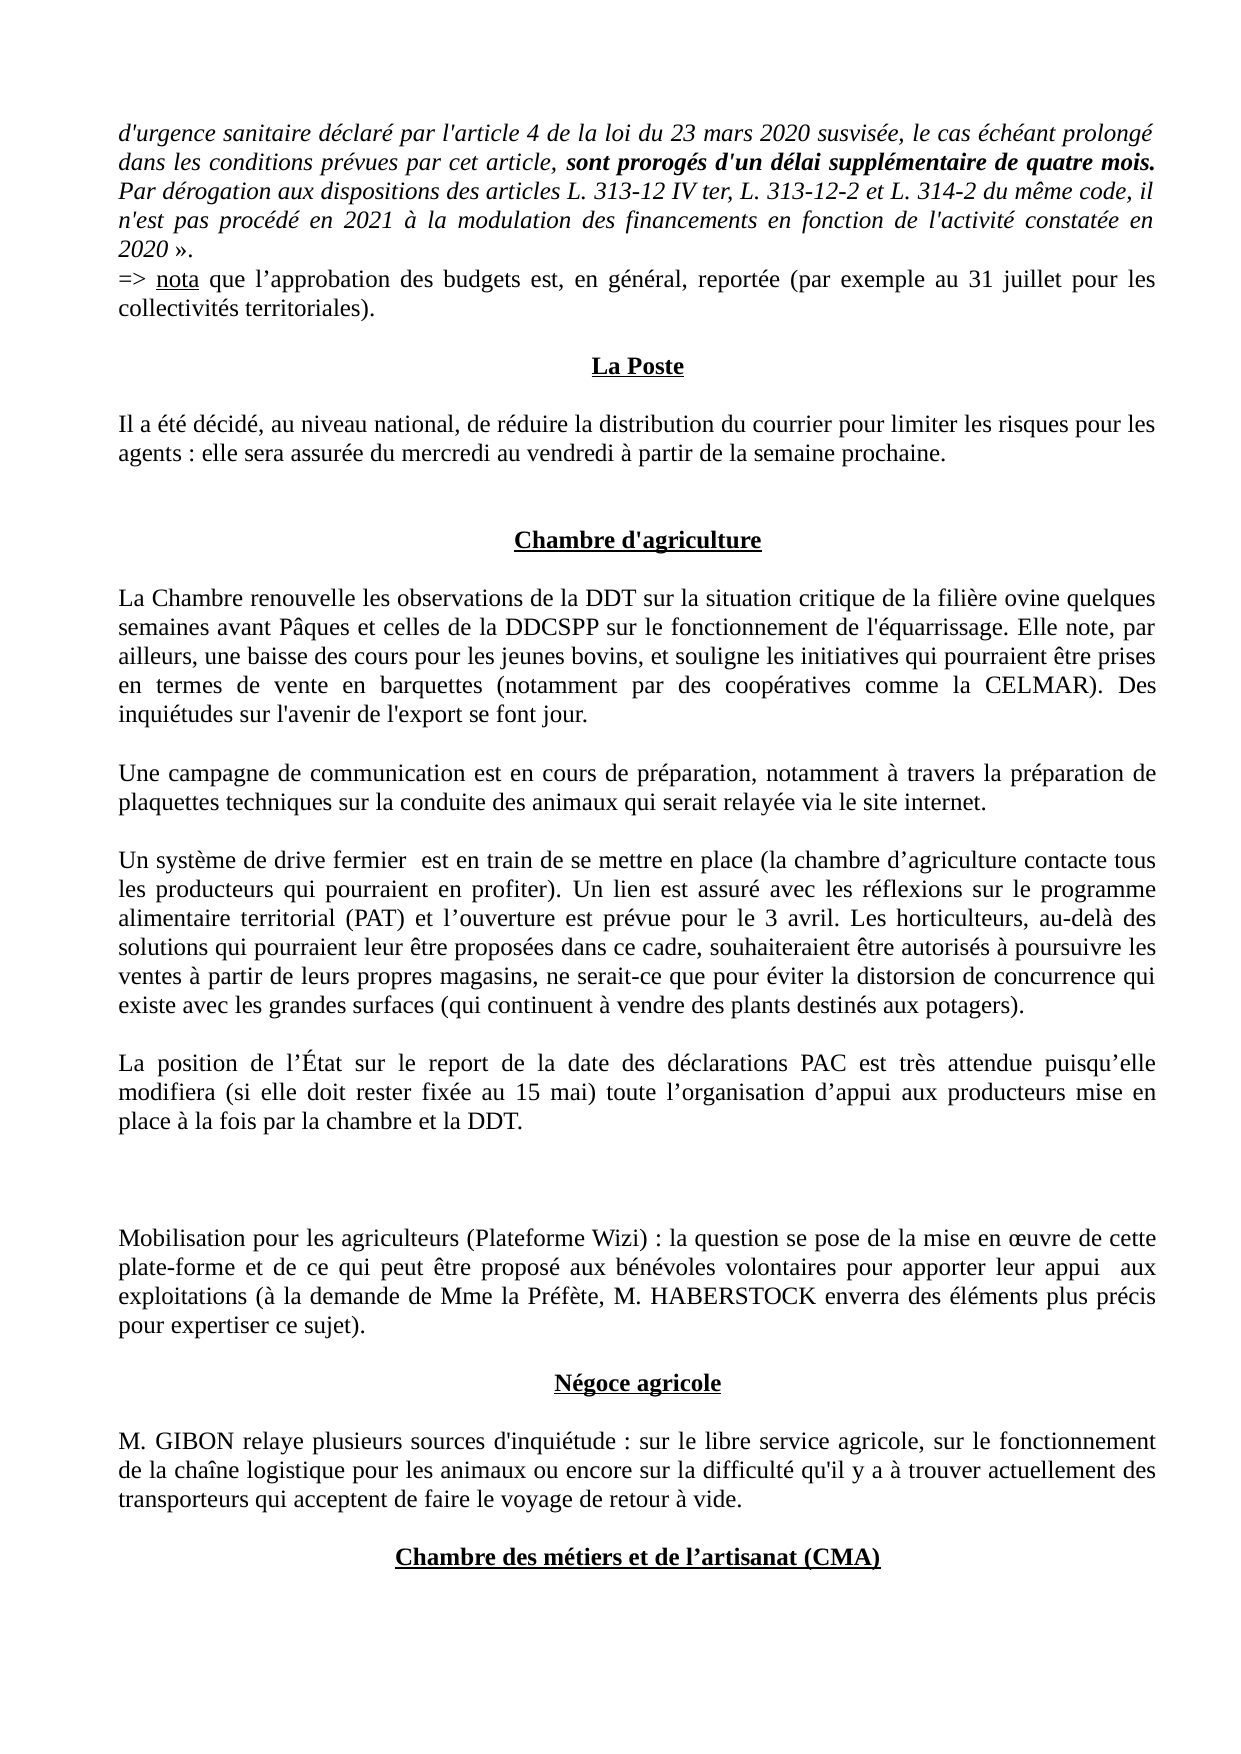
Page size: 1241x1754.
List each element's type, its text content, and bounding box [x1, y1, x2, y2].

text => nota que l’approbation des budgets est, en général, reportée (par exemple au 31 juillet pour les collectivités territoriales). [118, 263, 1157, 322]
text La Chambre renouvelle les observations de la DDT sur la situation critique de la filière ovine quelques semaines avant Pâques et celles de la DDCSPP sur le fonctionnement de l'équarrissage. Elle note, par ailleurs, une baisse des cours pour les jeunes bovins, et souligne les initiatives qui pourraient être prises en termes de vente en barquettes (notamment par des coopératives comme la CELMAR). Des inquiétudes sur l'avenir de l'export se font jour. [118, 583, 1157, 728]
text M. GIBON relaye plusieurs sources d'inquiétude : sur le libre service agricole, sur le fonctionnement de la chaîne logistique pour les animaux ou encore sur la difficulté qu'il y a à trouver actuellement des transporteurs qui acceptent de faire le voyage de retour à vide. [118, 1426, 1157, 1513]
text La position de l’État sur le report de la date des déclarations PAC est très attendue puisqu’elle modifiera (si elle doit rester fixée au 15 mai) toute l’organisation d’appui aux producteurs mise en place à la fois par la chambre et la DDT. [118, 1048, 1157, 1135]
text Une campagne de communication est en cours de préparation, notamment à travers la préparation de plaquettes techniques sur la conduite des animaux qui serait relayée via le site internet. [118, 757, 1157, 816]
text Chambre d'agriculture [118, 525, 1157, 554]
text La Poste [118, 351, 1157, 380]
text d'urgence sanitaire déclaré par l'article 4 de la loi du 23 mars 2020 susvisée, le cas échéant prolongé dans les conditions prévues par cet article, sont prorogés d'un délai supplémentaire de quatre mois. Par dérogation aux dispositions des articles L. 313-12 IV ter, L. 313-12-2 et L. 314-2 du même code, il n'est pas procédé en 2021 à la modulation des financements en fonction de l'activité constatée en 2020 ». [118, 118, 1157, 263]
text Il a été décidé, au niveau national, de réduire la distribution du courrier pour limiter les risques pour les agents : elle sera assurée du mercredi au vendredi à partir de la semaine prochaine. [118, 409, 1157, 467]
text Négoce agricole [118, 1368, 1157, 1397]
text Un système de drive fermier est en train de se mettre en place (la chambre d’agriculture contacte tous les producteurs qui pourraient en profiter). Un lien est assuré avec les réflexions sur le programme alimentaire territorial (PAT) et l’ouverture est prévue pour le 3 avril. Les horticulteurs, au-delà des solutions qui pourraient leur être proposées dans ce cadre, souhaiteraient être autorisés à poursuivre les ventes à partir de leurs propres magasins, ne serait-ce que pour éviter la distorsion de concurrence qui existe avec les grandes surfaces (qui continuent à vendre des plants destinés aux potagers). [118, 845, 1157, 1019]
text Chambre des métiers et de l’artisanat (CMA) [118, 1542, 1157, 1571]
text Mobilisation pour les agriculteurs (Plateforme Wizi) : la question se pose de la mise en œuvre de cette plate-forme et de ce qui peut être proposé aux bénévoles volontaires pour apporter leur appui aux exploitations (à la demande de Mme la Préfète, M. HABERSTOCK enverra des éléments plus précis pour expertiser ce sujet). [118, 1222, 1157, 1339]
